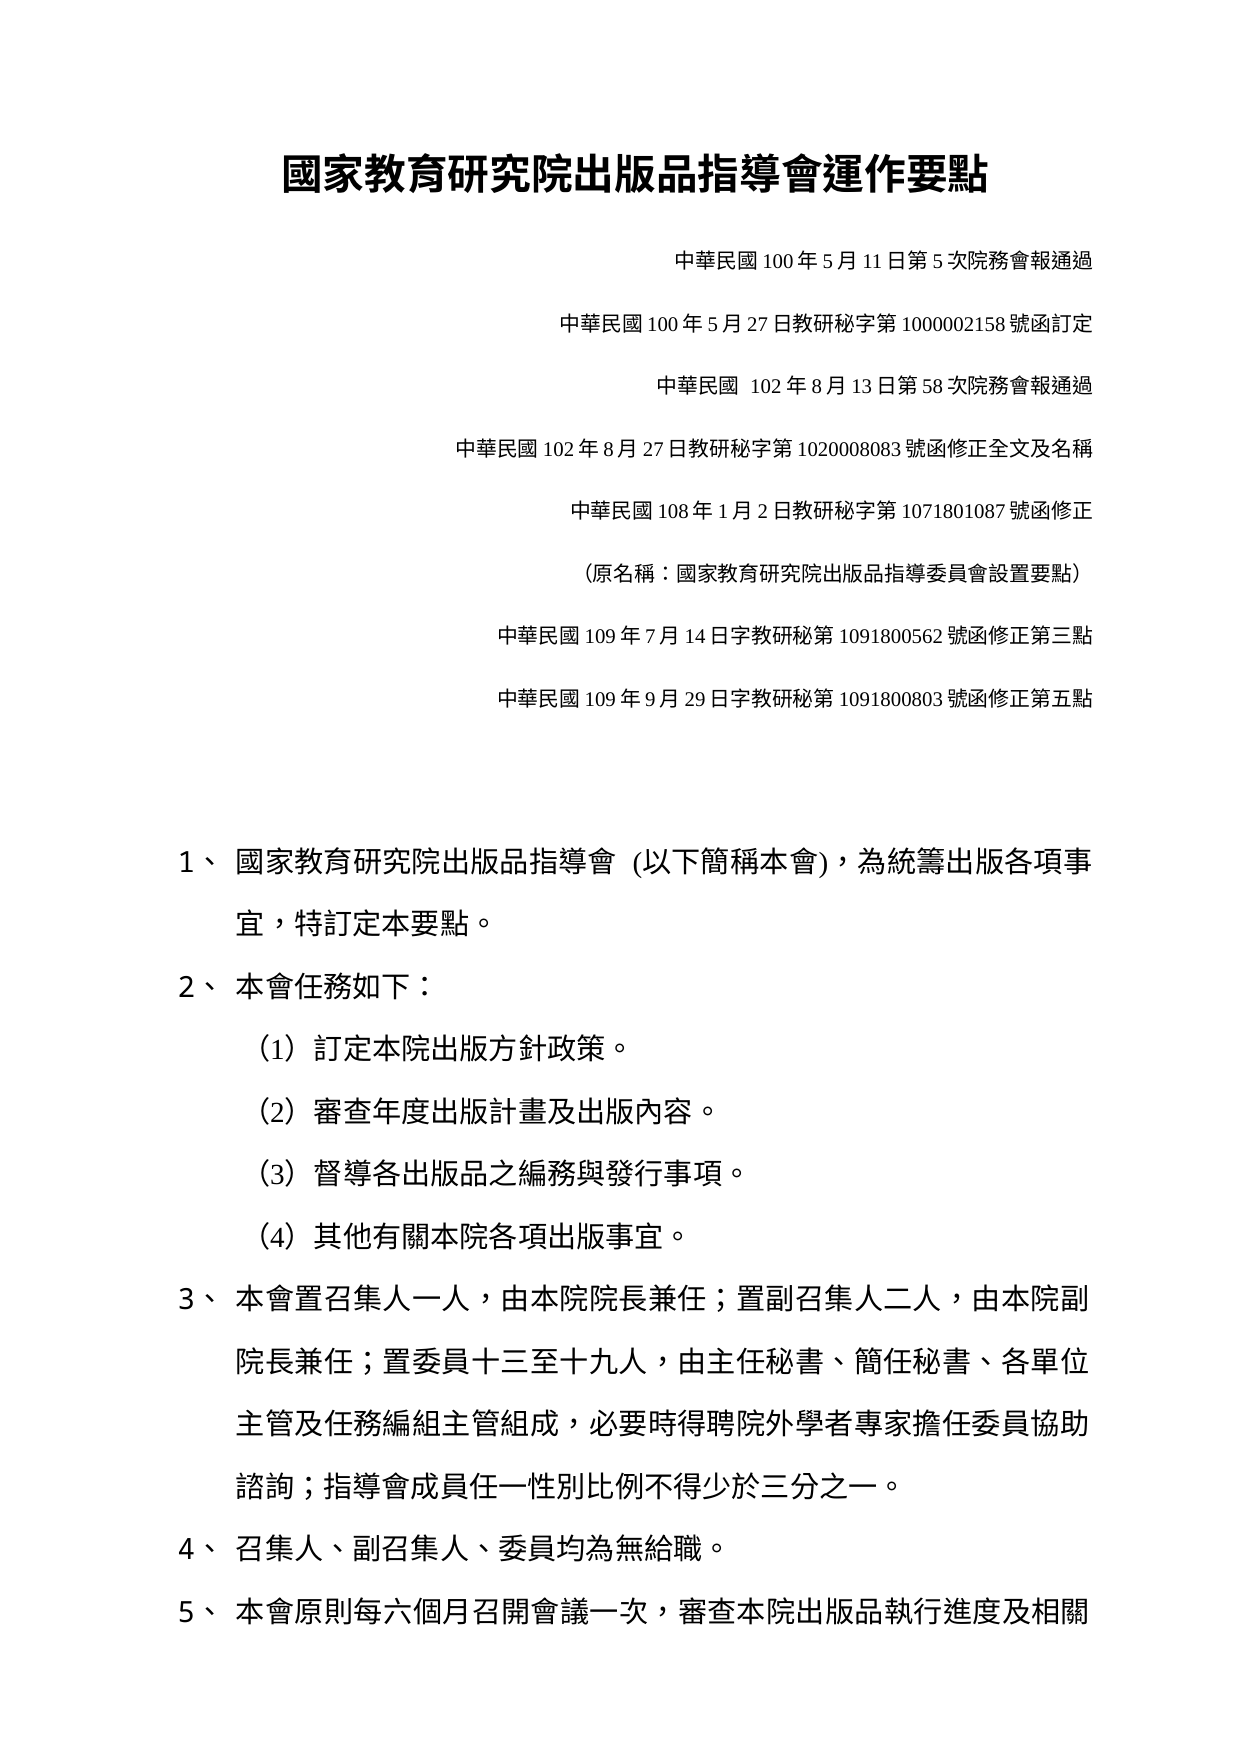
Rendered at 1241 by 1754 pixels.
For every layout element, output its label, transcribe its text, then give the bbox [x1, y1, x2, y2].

list 訂定本院出版方針政策。 [277, 1005, 1092, 1068]
list 其他有關本院各項出版事宜。 [277, 1193, 1092, 1255]
text 中華民國108年1月2日教研秘字第1071801087號函修正 [177, 468, 1092, 530]
text 中華民國 102 年8月13日第58次院務會報通過 [177, 343, 1092, 405]
list 審查年度出版計畫及出版內容。 [277, 1068, 1092, 1130]
list 本會置召集人一人，由本院院長兼任；置副召集人二人，由本院副院長兼任；置委員十三至十九人，由主任秘書、簡任秘書、各單位主管及任務編組主管組成，必要時得聘院外學者專家擔任委員協助諮詢；指導會成員任一性別比例不得少於三分之一。 [177, 1255, 1092, 1505]
list 督導各出版品之編務與發行事項。 [277, 1130, 1092, 1193]
text 中華民國109年7月14日字教研秘第1091800562號函修正第三點 [177, 593, 1092, 655]
list 召集人、副召集人、委員均為無給職。 [177, 1505, 1092, 1568]
text 中華民國100年5月27日教研秘字第1000002158號函訂定 [172, 280, 1092, 343]
text 中華民國109年9月29日字教研秘第1091800803號函修正第五點 [177, 655, 1092, 718]
text （原名稱：國家教育研究院出版品指導委員會設置要點） [177, 530, 1092, 593]
list 本會任務如下： [177, 943, 1092, 1005]
text 國家教育研究院出版品指導會運作要點 [177, 149, 1092, 199]
list 本會原則每六個月召開會議一次，審查本院出版品執行進度及相關 [177, 1568, 1092, 1630]
list 國家教育研究院出版品指導會 (以下簡稱本會)，為統籌出版各項事宜，特訂定本要點。 [177, 818, 1092, 943]
text 中華民國100年5月11日第5次院務會報通過 [177, 218, 1092, 280]
text 中華民國102年8月27日教研秘字第1020008083號函修正全文及名稱 [172, 405, 1092, 468]
